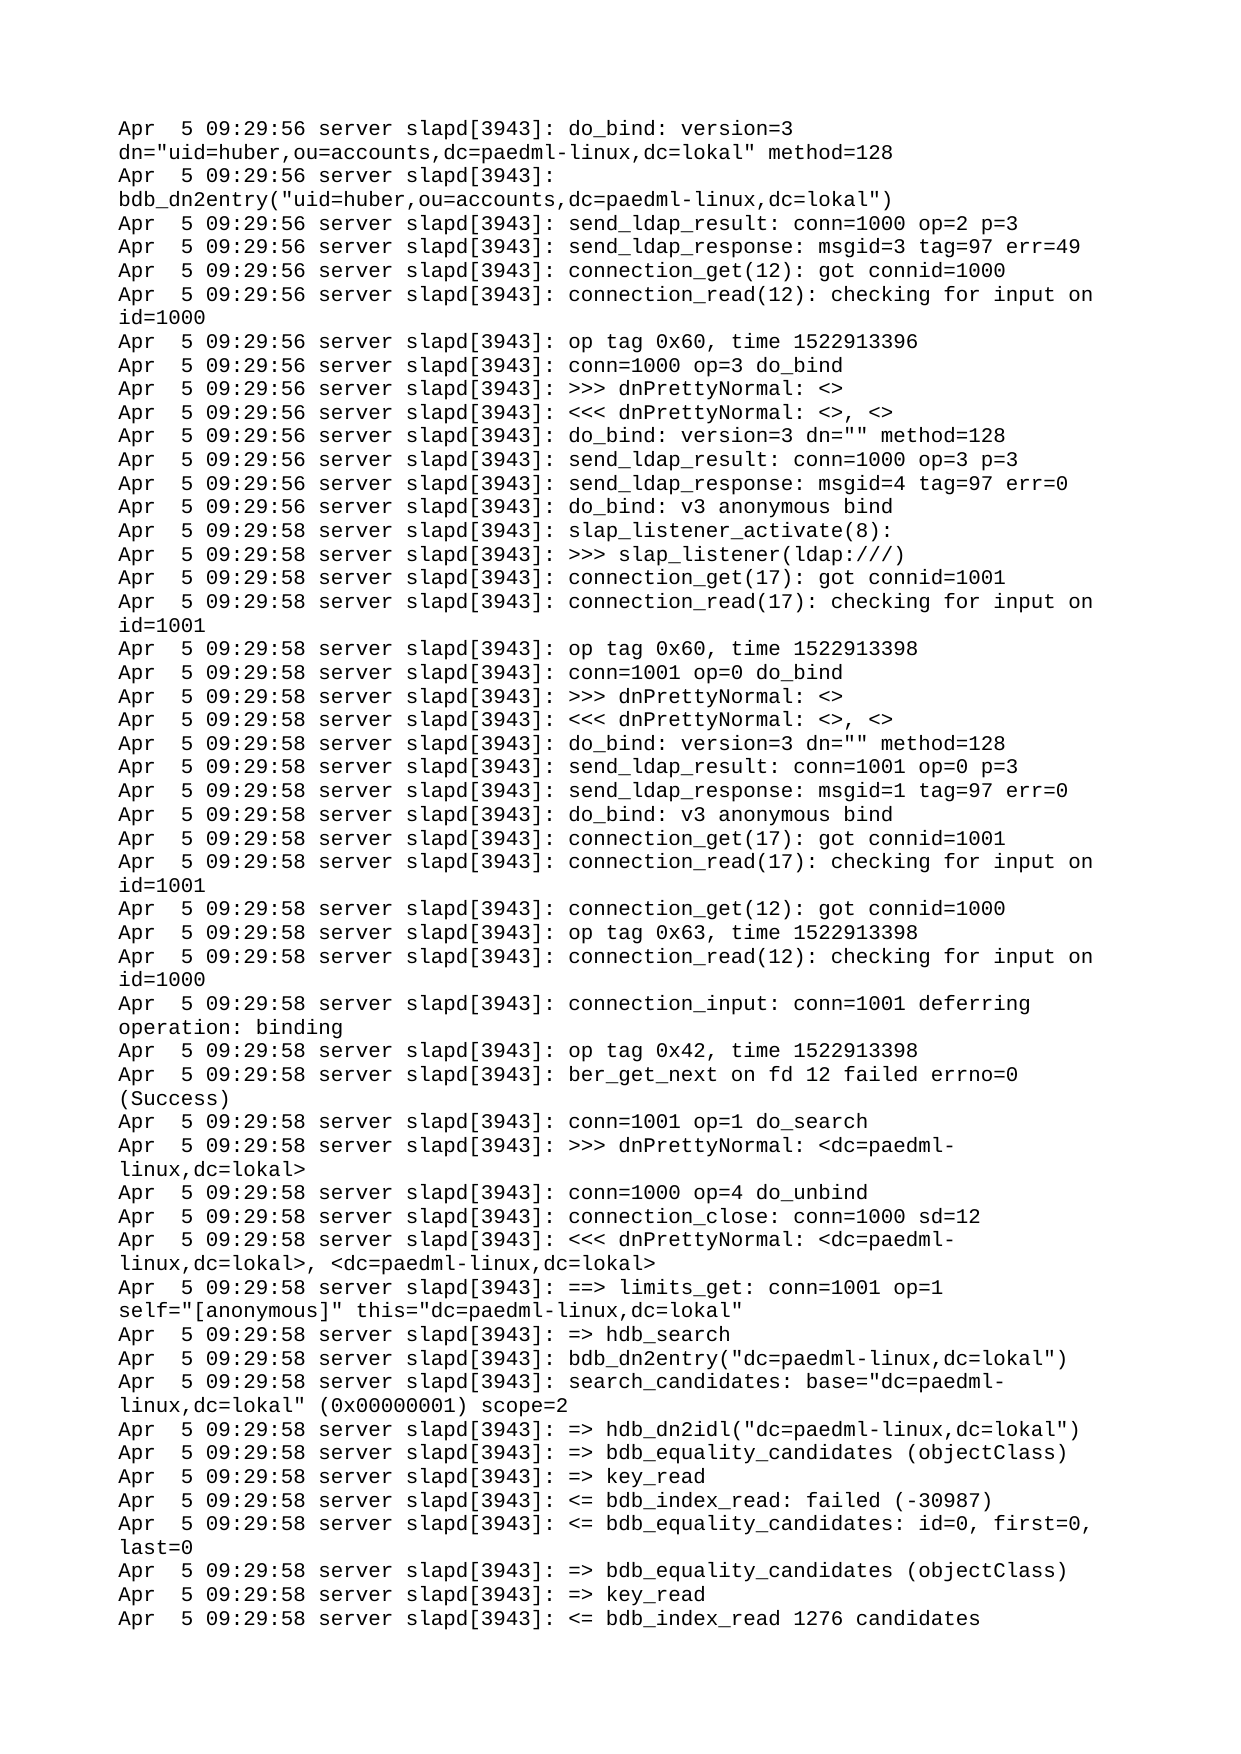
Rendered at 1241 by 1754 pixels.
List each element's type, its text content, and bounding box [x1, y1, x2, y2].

text Apr 5 09:29:58 server slapd[3943]: => bdb_equality_candidates (objectClass) [118, 1561, 1122, 1584]
text Apr 5 09:29:56 server slapd[3943]: do_bind: version=3 dn="uid=huber,ou=accounts,dc=paedml-linux,dc=lokal" method=128 [118, 118, 1122, 165]
text Apr 5 09:29:56 server slapd[3943]: send_ldap_response: msgid=3 tag=97 err=49 [118, 236, 1122, 260]
text Apr 5 09:29:58 server slapd[3943]: <<< dnPrettyNormal: <dc=paedml-linux,dc=lokal>, <dc=paedml-linux,dc=lokal> [118, 1229, 1122, 1277]
text Apr 5 09:29:56 server slapd[3943]: send_ldap_response: msgid=4 tag=97 err=0 [118, 473, 1122, 496]
text Apr 5 09:29:58 server slapd[3943]: => bdb_equality_candidates (objectClass) [118, 1442, 1122, 1466]
text Apr 5 09:29:58 server slapd[3943]: <= bdb_equality_candidates: id=0, first=0, last=0 [118, 1513, 1122, 1561]
text Apr 5 09:29:58 server slapd[3943]: connection_get(12): got connid=1000 [118, 898, 1122, 922]
text Apr 5 09:29:58 server slapd[3943]: send_ldap_result: conn=1001 op=0 p=3 [118, 757, 1122, 780]
text Apr 5 09:29:58 server slapd[3943]: connection_get(17): got connid=1001 [118, 567, 1122, 591]
text Apr 5 09:29:56 server slapd[3943]: do_bind: version=3 dn="" method=128 [118, 426, 1122, 449]
text Apr 5 09:29:58 server slapd[3943]: connection_get(17): got connid=1001 [118, 827, 1122, 851]
text Apr 5 09:29:56 server slapd[3943]: do_bind: v3 anonymous bind [118, 496, 1122, 520]
text Apr 5 09:29:58 server slapd[3943]: slap_listener_activate(8): [118, 520, 1122, 544]
text Apr 5 09:29:56 server slapd[3943]: send_ldap_result: conn=1000 op=3 p=3 [118, 449, 1122, 473]
text Apr 5 09:29:58 server slapd[3943]: >>> dnPrettyNormal: <dc=paedml-linux,dc=lokal> [118, 1135, 1122, 1182]
text Apr 5 09:29:58 server slapd[3943]: do_bind: version=3 dn="" method=128 [118, 733, 1122, 757]
text Apr 5 09:29:58 server slapd[3943]: connection_read(12): checking for input on id=1000 [118, 946, 1122, 993]
text Apr 5 09:29:58 server slapd[3943]: op tag 0x60, time 1522913398 [118, 638, 1122, 662]
text Apr 5 09:29:56 server slapd[3943]: op tag 0x60, time 1522913396 [118, 331, 1122, 354]
text Apr 5 09:29:58 server slapd[3943]: >>> dnPrettyNormal: <> [118, 686, 1122, 709]
text Apr 5 09:29:58 server slapd[3943]: op tag 0x42, time 1522913398 [118, 1040, 1122, 1064]
text Apr 5 09:29:56 server slapd[3943]: send_ldap_result: conn=1000 op=2 p=3 [118, 213, 1122, 236]
text Apr 5 09:29:58 server slapd[3943]: => hdb_search [118, 1324, 1122, 1348]
text Apr 5 09:29:58 server slapd[3943]: <= bdb_index_read: failed (-30987) [118, 1489, 1122, 1513]
text Apr 5 09:29:58 server slapd[3943]: connection_input: conn=1001 deferring operation: binding [118, 993, 1122, 1040]
text Apr 5 09:29:58 server slapd[3943]: bdb_dn2entry("dc=paedml-linux,dc=lokal") [118, 1348, 1122, 1371]
text Apr 5 09:29:56 server slapd[3943]: bdb_dn2entry("uid=huber,ou=accounts,dc=paedml-linux,dc=lokal") [118, 165, 1122, 213]
text Apr 5 09:29:58 server slapd[3943]: => key_read [118, 1466, 1122, 1489]
text Apr 5 09:29:58 server slapd[3943]: ber_get_next on fd 12 failed errno=0 (Success) [118, 1064, 1122, 1111]
text Apr 5 09:29:56 server slapd[3943]: connection_read(12): checking for input on id=1000 [118, 284, 1122, 331]
text Apr 5 09:29:58 server slapd[3943]: conn=1001 op=1 do_search [118, 1111, 1122, 1135]
text Apr 5 09:29:58 server slapd[3943]: => key_read [118, 1584, 1122, 1608]
text Apr 5 09:29:56 server slapd[3943]: <<< dnPrettyNormal: <>, <> [118, 402, 1122, 426]
text Apr 5 09:29:58 server slapd[3943]: connection_read(17): checking for input on id=1001 [118, 851, 1122, 898]
text Apr 5 09:29:58 server slapd[3943]: do_bind: v3 anonymous bind [118, 804, 1122, 827]
text Apr 5 09:29:56 server slapd[3943]: >>> dnPrettyNormal: <> [118, 378, 1122, 402]
text Apr 5 09:29:58 server slapd[3943]: conn=1001 op=0 do_bind [118, 662, 1122, 686]
text Apr 5 09:29:58 server slapd[3943]: ==> limits_get: conn=1001 op=1 self="[anonymous]" this="dc=paedml-linux,dc=lokal" [118, 1277, 1122, 1324]
text Apr 5 09:29:58 server slapd[3943]: <<< dnPrettyNormal: <>, <> [118, 709, 1122, 733]
text Apr 5 09:29:58 server slapd[3943]: >>> slap_listener(ldap:///) [118, 544, 1122, 567]
text Apr 5 09:29:58 server slapd[3943]: conn=1000 op=4 do_unbind [118, 1182, 1122, 1206]
text Apr 5 09:29:56 server slapd[3943]: connection_get(12): got connid=1000 [118, 260, 1122, 284]
text Apr 5 09:29:58 server slapd[3943]: op tag 0x63, time 1522913398 [118, 922, 1122, 946]
text Apr 5 09:29:56 server slapd[3943]: conn=1000 op=3 do_bind [118, 354, 1122, 378]
text Apr 5 09:29:58 server slapd[3943]: connection_read(17): checking for input on id=1001 [118, 591, 1122, 638]
text Apr 5 09:29:58 server slapd[3943]: connection_close: conn=1000 sd=12 [118, 1206, 1122, 1229]
text Apr 5 09:29:58 server slapd[3943]: => hdb_dn2idl("dc=paedml-linux,dc=lokal") [118, 1419, 1122, 1442]
text Apr 5 09:29:58 server slapd[3943]: search_candidates: base="dc=paedml-linux,dc=lokal" (0x00000001) scope=2 [118, 1371, 1122, 1419]
text Apr 5 09:29:58 server slapd[3943]: send_ldap_response: msgid=1 tag=97 err=0 [118, 780, 1122, 804]
text Apr 5 09:29:58 server slapd[3943]: <= bdb_index_read 1276 candidates [118, 1608, 1122, 1631]
